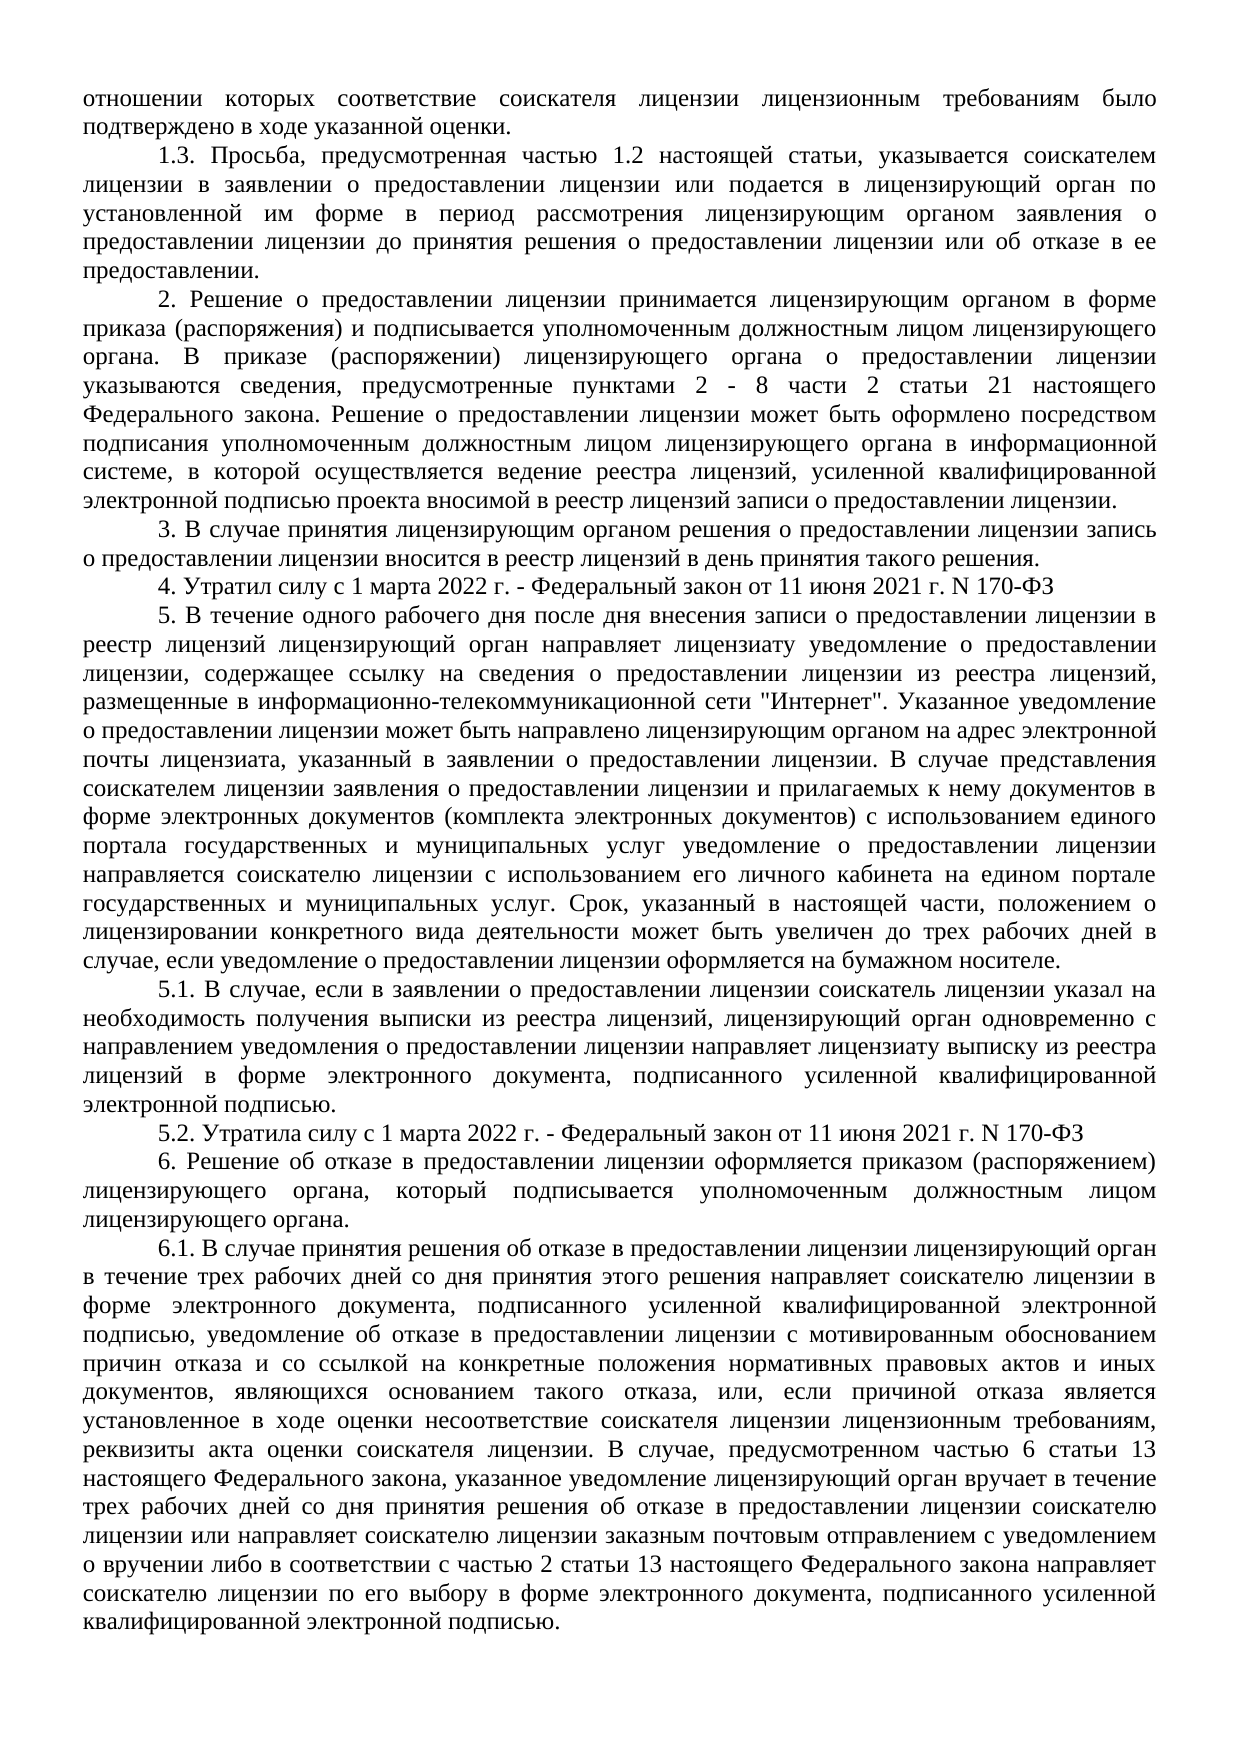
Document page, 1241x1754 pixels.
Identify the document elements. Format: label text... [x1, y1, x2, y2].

text 4. Утратил силу с 1 марта 2022 г. - Федеральный закон от 11 июня 2021 г. N 170-ФЗ [83, 571, 1157, 600]
text 3. В случае принятия лицензирующим органом решения о предоставлении лицензии запись о предоставлении лицензии вносится в реестр лицензий в день принятия такого решения. [83, 514, 1157, 571]
text 5. В течение одного рабочего дня после дня внесения записи о предоставлении лицензии в реестр лицензий лицензирующий орган направляет лицензиату уведомление о предоставлении лицензии, содержащее ссылку на сведения о предоставлении лицензии из реестра лицензий, размещенные в информационно-телекоммуникационной сети "Интернет". Указанное уведомление о предоставлении лицензии может быть направлено лицензирующим органом на адрес электронной почты лицензиата, указанный в заявлении о предоставлении лицензии. В случае представления соискателем лицензии заявления о предоставлении лицензии и прилагаемых к нему документов в форме электронных документов (комплекта электронных документов) с использованием единого портала государственных и муниципальных услуг уведомление о предоставлении лицензии направляется соискателю лицензии с использованием его личного кабинета на едином портале государственных и муниципальных услуг. Срок, указанный в настоящей части, положением о лицензировании конкретного вида деятельности может быть увеличен до трех рабочих дней в случае, если уведомление о предоставлении лицензии оформляется на бумажном носителе. [83, 600, 1157, 974]
text 2. Решение о предоставлении лицензии принимается лицензирующим органом в форме приказа (распоряжения) и подписывается уполномоченным должностным лицом лицензирующего органа. В приказе (распоряжении) лицензирующего органа о предоставлении лицензии указываются сведения, предусмотренные пунктами 2 - 8 части 2 статьи 21 настоящего Федерального закона. Решение о предоставлении лицензии может быть оформлено посредством подписания уполномоченным должностным лицом лицензирующего органа в информационной системе, в которой осуществляется ведение реестра лицензий, усиленной квалифицированной электронной подписью проекта вносимой в реестр лицензий записи о предоставлении лицензии. [83, 284, 1157, 514]
text 6.1. В случае принятия решения об отказе в предоставлении лицензии лицензирующий орган в течение трех рабочих дней со дня принятия этого решения направляет соискателю лицензии в форме электронного документа, подписанного усиленной квалифицированной электронной подписью, уведомление об отказе в предоставлении лицензии с мотивированным обоснованием причин отказа и со ссылкой на конкретные положения нормативных правовых актов и иных документов, являющихся основанием такого отказа, или, если причиной отказа является установленное в ходе оценки несоответствие соискателя лицензии лицензионным требованиям, реквизиты акта оценки соискателя лицензии. В случае, предусмотренном частью 6 статьи 13 настоящего Федерального закона, указанное уведомление лицензирующий орган вручает в течение трех рабочих дней со дня принятия решения об отказе в предоставлении лицензии соискателю лицензии или направляет соискателю лицензии заказным почтовым отправлением с уведомлением о вручении либо в соответствии с частью 2 статьи 13 настоящего Федерального закона направляет соискателю лицензии по его выбору в форме электронного документа, подписанного усиленной квалифицированной электронной подписью. [83, 1233, 1157, 1635]
text 1.3. Просьба, предусмотренная частью 1.2 настоящей статьи, указывается соискателем лицензии в заявлении о предоставлении лицензии или подается в лицензирующий орган по установленной им форме в период рассмотрения лицензирующим органом заявления о предоставлении лицензии до принятия решения о предоставлении лицензии или об отказе в ее предоставлении. [83, 140, 1157, 284]
text 5.2. Утратила силу с 1 марта 2022 г. - Федеральный закон от 11 июня 2021 г. N 170-ФЗ [83, 1118, 1157, 1146]
text 5.1. В случае, если в заявлении о предоставлении лицензии соискатель лицензии указал на необходимость получения выписки из реестра лицензий, лицензирующий орган одновременно с направлением уведомления о предоставлении лицензии направляет лицензиату выписку из реестра лицензий в форме электронного документа, подписанного усиленной квалифицированной электронной подписью. [83, 974, 1157, 1118]
text 6. Решение об отказе в предоставлении лицензии оформляется приказом (распоряжением) лицензирующего органа, который подписывается уполномоченным должностным лицом лицензирующего органа. [83, 1146, 1157, 1233]
text отношении которых соответствие соискателя лицензии лицензионным требованиям было подтверждено в ходе указанной оценки. [83, 83, 1157, 140]
